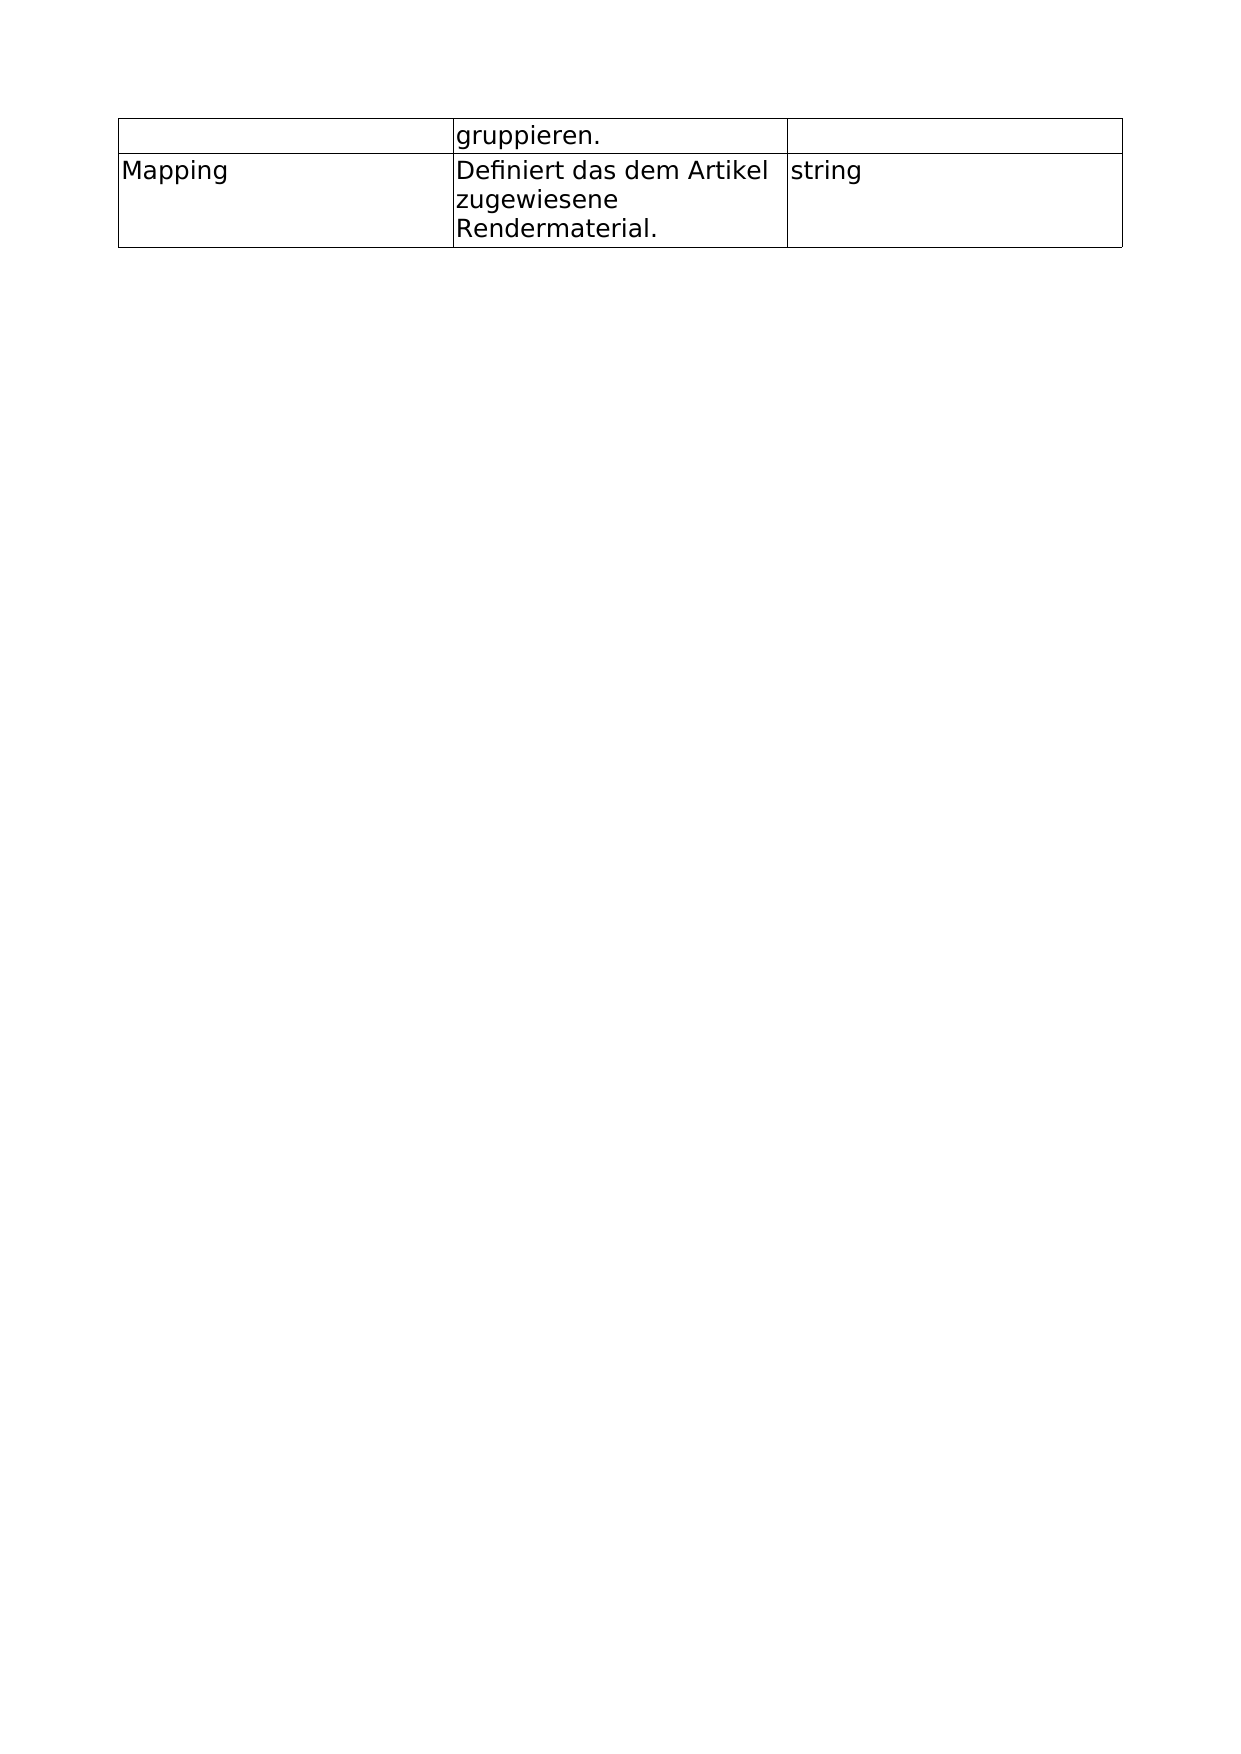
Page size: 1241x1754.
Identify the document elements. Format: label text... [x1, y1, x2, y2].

table_cell [788, 119, 1122, 153]
table_cell gruppieren. [454, 119, 787, 153]
table_cell Mapping [119, 154, 453, 247]
table_cell [119, 119, 453, 153]
table_cell Definiert das dem Artikel zugewiesene Rendermaterial. [454, 154, 787, 247]
table_cell string [788, 154, 1122, 247]
